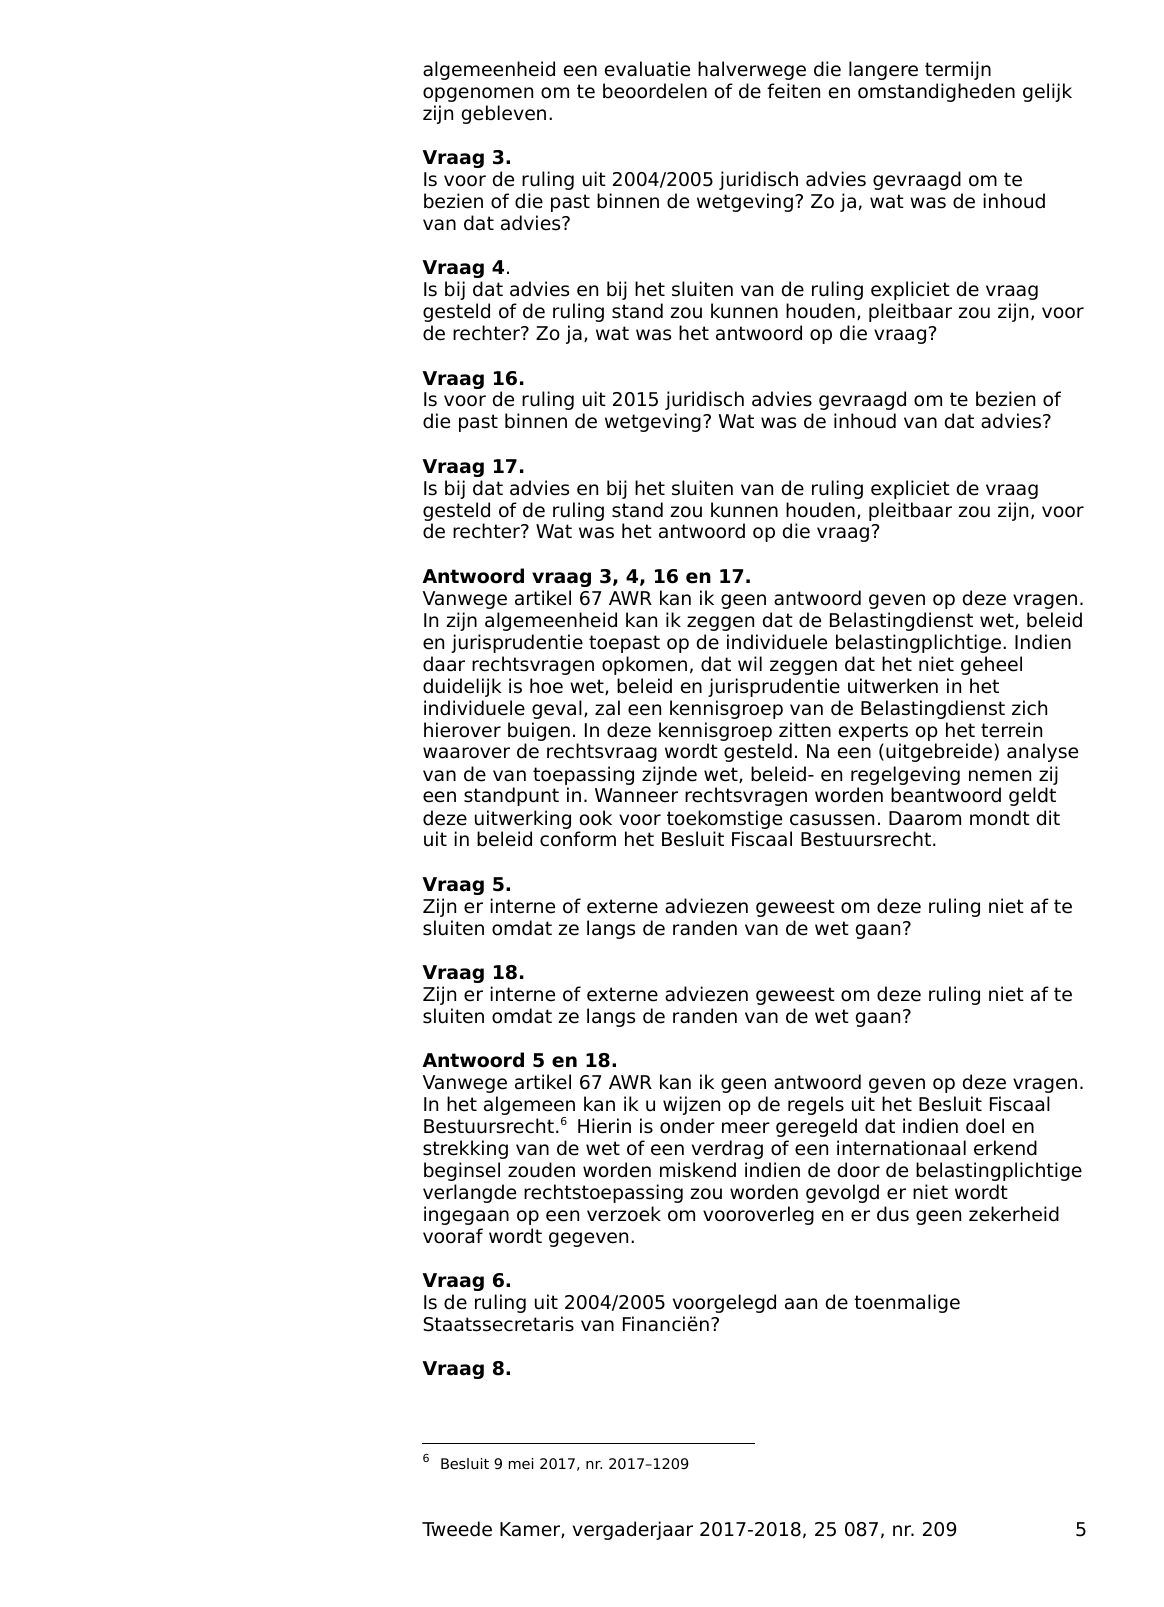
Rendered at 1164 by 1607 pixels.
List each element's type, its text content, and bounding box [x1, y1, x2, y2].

text Vraag 16. [422, 367, 1087, 389]
text Vraag 17. [422, 456, 1087, 477]
text Vraag 5. [422, 873, 1087, 896]
text Is voor de ruling uit 2015 juridisch advies gevraagd om te bezien of die past binnen de wetgeving? Wat was de inhoud van dat advies? [422, 389, 1087, 433]
text Vraag 3. [422, 147, 1087, 169]
text Zijn er interne of externe adviezen geweest om deze ruling niet af te sluiten omdat ze langs de randen van de wet gaan? [422, 984, 1087, 1028]
text Vanwege artikel 67 AWR kan ik geen antwoord geven op deze vragen. In zijn algemeenheid kan ik zeggen dat de Belastingdienst wet, beleid en jurisprudentie toepast op de individuele belastingplichtige. Indien daar rechtsvragen opkomen, dat wil zeggen dat het niet geheel duidelijk is hoe wet, beleid en jurisprudentie uitwerken in het individuele geval, zal een kennisgroep van de Belastingdienst zich hierover buigen. In deze kennisgroep zitten experts op het terrein waarover de rechtsvraag wordt gesteld. Na een (uitgebreide) analyse van de van toepassing zijnde wet, beleid- en regelgeving nemen zij een standpunt in. Wanneer rechtsvragen worden beantwoord geldt deze uitwerking ook voor toekomstige casussen. Daarom mondt dit uit in beleid conform het Besluit Fiscaal Bestuursrecht. [422, 588, 1087, 851]
text Vraag 4. [422, 257, 1087, 279]
text Zijn er interne of externe adviezen geweest om deze ruling niet af te sluiten omdat ze langs de randen van de wet gaan? [422, 896, 1087, 939]
text Vraag 6. [422, 1270, 1087, 1292]
text Vanwege artikel 67 AWR kan ik geen antwoord geven op deze vragen. In het algemeen kan ik u wijzen op de regels uit het Besluit Fiscaal Bestuursrecht. Hierin is onder meer geregeld dat indien doel en strekking van de wet of een verdrag of een internationaal erkend beginsel zouden worden miskend indien de door de belastingplichtige verlangde rechtstoepassing zou worden gevolgd er niet wordt ingegaan op een verzoek om vooroverleg en er dus geen zekerheid vooraf wordt gegeven. [422, 1072, 1087, 1248]
text algemeenheid een evaluatie halverwege die langere termijn opgenomen om te beoordelen of de feiten en omstandigheden gelijk zijn gebleven. [422, 59, 1087, 125]
text Antwoord vraag 3, 4, 16 en 17. [422, 566, 1087, 588]
text Vraag 8. [422, 1358, 1087, 1380]
text Is bij dat advies en bij het sluiten van de ruling expliciet de vraag gesteld of de ruling stand zou kunnen houden, pleitbaar zou zijn, voor de rechter? Zo ja, wat was het antwoord op die vraag? [422, 279, 1087, 345]
text Besluit 9 mei 2017, nr. 2017–1209 [422, 1452, 1087, 1474]
text Vraag 18. [422, 962, 1087, 984]
text Is de ruling uit 2004/2005 voorgelegd aan de toenmalige Staatssecretaris van Financiën? [422, 1292, 1087, 1336]
text Is bij dat advies en bij het sluiten van de ruling expliciet de vraag gesteld of de ruling stand zou kunnen houden, pleitbaar zou zijn, voor de rechter? Wat was het antwoord op die vraag? [422, 477, 1087, 543]
text Antwoord 5 en 18. [422, 1050, 1087, 1072]
text Is voor de ruling uit 2004/2005 juridisch advies gevraagd om te bezien of die past binnen de wetgeving? Zo ja, wat was de inhoud van dat advies? [422, 169, 1087, 235]
